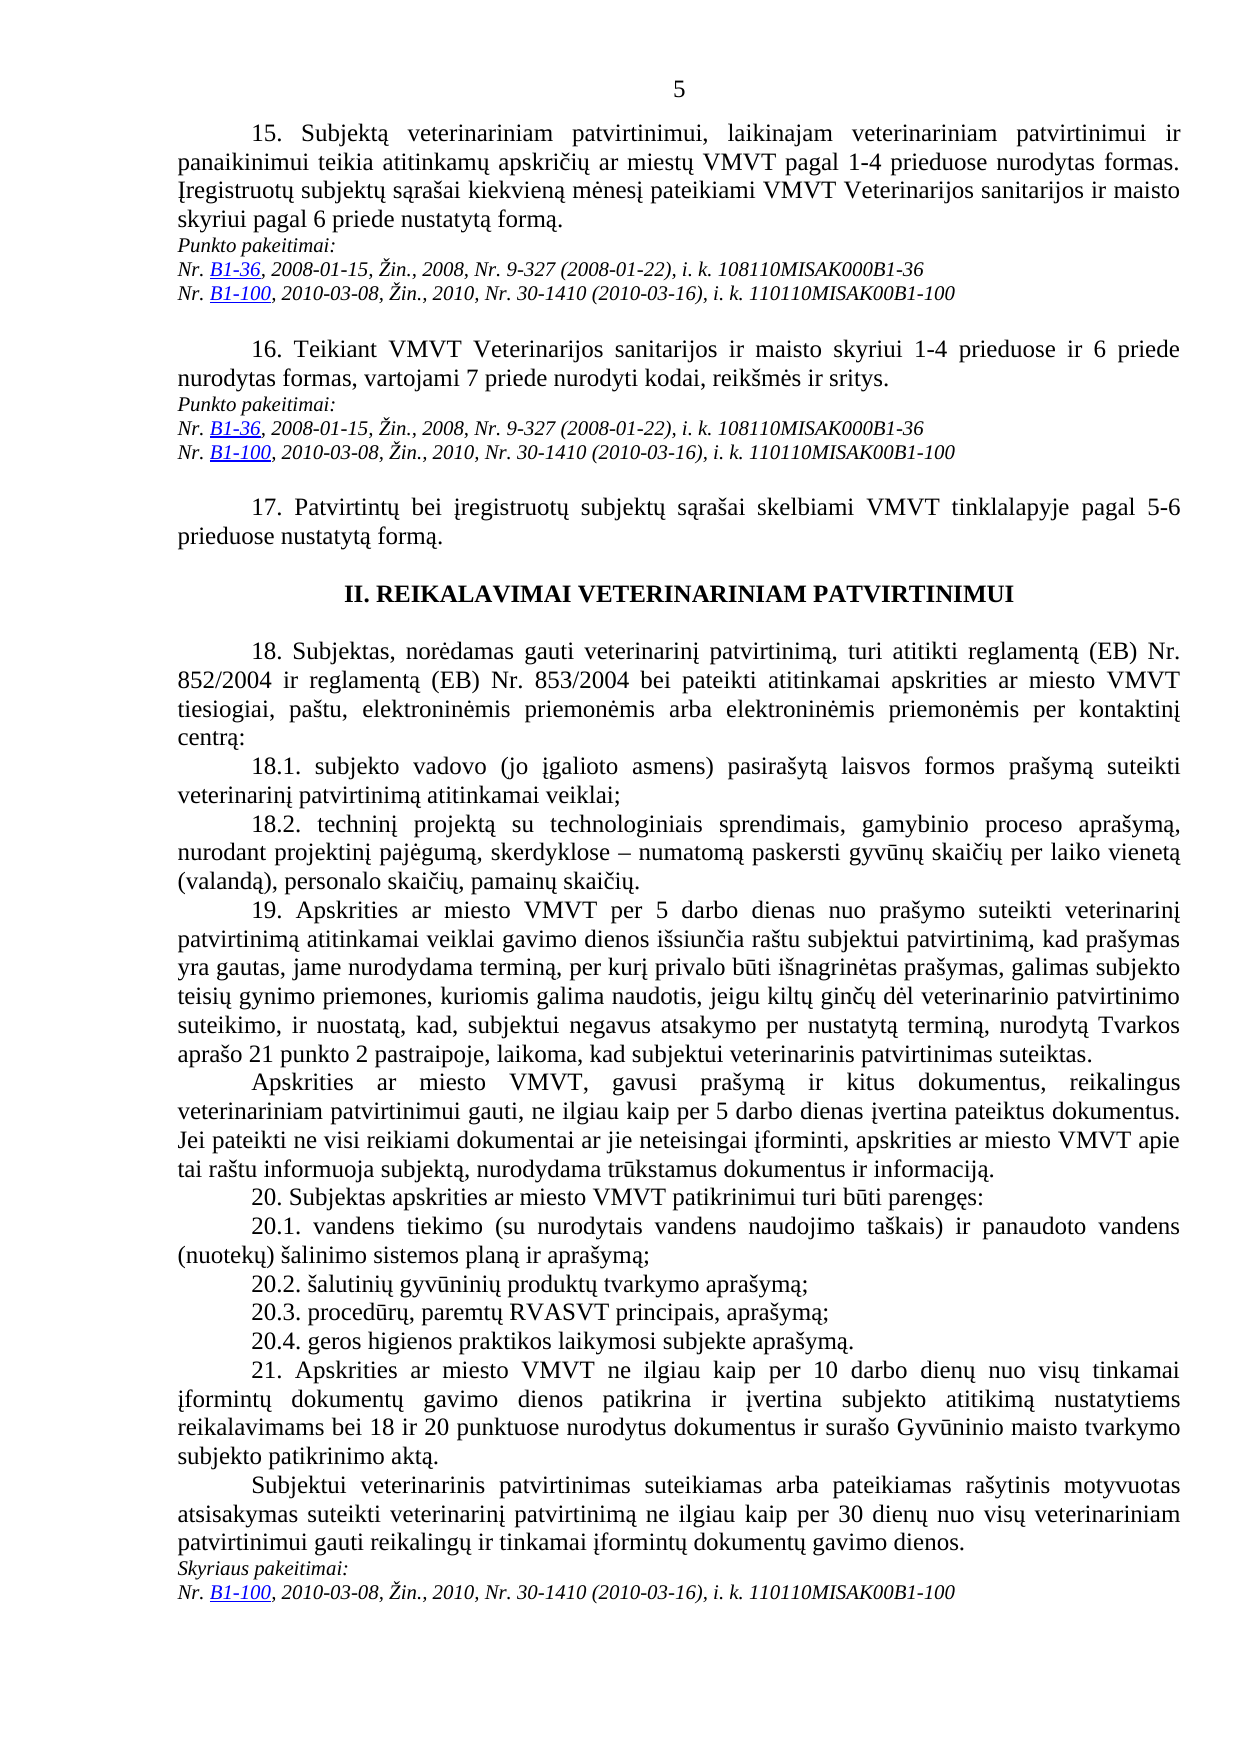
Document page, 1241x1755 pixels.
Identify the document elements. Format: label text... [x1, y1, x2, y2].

text Skyriaus pakeitimai: [177, 1556, 1181, 1580]
text 19. Apskrities ar miesto VMVT per 5 darbo dienas nuo prašymo suteikti veterinarinį patvirtinimą atitinkamai veiklai gavimo dienos išsiunčia raštu subjektui patvirtinimą, kad prašymas yra gautas, jame nurodydama terminą, per kurį privalo būti išnagrinėtas prašymas, galimas subjekto teisių gynimo priemones, kuriomis galima naudotis, jeigu kiltų ginčų dėl veterinarinio patvirtinimo suteikimo, ir nuostatą, kad, subjektui negavus atsakymo per nustatytą terminą, nurodytą Tvarkos aprašo 21 punkto 2 pastraipoje, laikoma, kad subjektui veterinarinis patvirtinimas suteiktas. [177, 895, 1181, 1067]
text 20.4. geros higienos praktikos laikymosi subjekte aprašymą. [177, 1326, 1181, 1355]
text 21. Apskrities ar miesto VMVT ne ilgiau kaip per 10 darbo dienų nuo visų tinkamai įformintų dokumentų gavimo dienos patikrina ir įvertina subjekto atitikimą nustatytiems reikalavimams bei 18 ir 20 punktuose nurodytus dokumentus ir surašo Gyvūninio maisto tvarkymo subjekto patikrinimo aktą. [177, 1355, 1181, 1470]
text 20.1. vandens tiekimo (su nurodytais vandens naudojimo taškais) ir panaudoto vandens (nuotekų) šalinimo sistemos planą ir aprašymą; [177, 1211, 1181, 1269]
text 18.2. techninį projektą su technologiniais sprendimais, gamybinio proceso aprašymą, nurodant projektinį pajėgumą, skerdyklose – numatomą paskersti gyvūnų skaičių per laiko vienetą (valandą), personalo skaičių, pamainų skaičių. [177, 809, 1181, 895]
text 20. Subjektas apskrities ar miesto VMVT patikrinimui turi būti parengęs: [177, 1182, 1181, 1211]
text 18.1. subjekto vadovo (jo įgalioto asmens) pasirašytą laisvos formos prašymą suteikti veterinarinį patvirtinimą atitinkamai veiklai; [177, 751, 1181, 809]
text Nr. B1-100, 2010-03-08, Žin., 2010, Nr. 30-1410 (2010-03-16), i. k. 110110MISAK00B1-100 [177, 281, 1181, 305]
text II. REIKALAVIMAI VETERINARINIAM PATVIRTINIMUI [177, 579, 1181, 607]
text Punkto pakeitimai: [177, 392, 1181, 416]
text Punkto pakeitimai: [177, 233, 1181, 257]
text Nr. B1-100, 2010-03-08, Žin., 2010, Nr. 30-1410 (2010-03-16), i. k. 110110MISAK00B1-100 [177, 440, 1181, 464]
text Apskrities ar miesto VMVT, gavusi prašymą ir kitus dokumentus, reikalingus veterinariniam patvirtinimui gauti, ne ilgiau kaip per 5 darbo dienas įvertina pateiktus dokumentus. Jei pateikti ne visi reikiami dokumentai ar jie neteisingai įforminti, apskrities ar miesto VMVT apie tai raštu informuoja subjektą, nurodydama trūkstamus dokumentus ir informaciją. [177, 1067, 1181, 1182]
text Subjektui veterinarinis patvirtinimas suteikiamas arba pateikiamas rašytinis motyvuotas atsisakymas suteikti veterinarinį patvirtinimą ne ilgiau kaip per 30 dienų nuo visų veterinariniam patvirtinimui gauti reikalingų ir tinkamai įformintų dokumentų gavimo dienos. [177, 1470, 1181, 1556]
text 20.2. šalutinių gyvūninių produktų tvarkymo aprašymą; [177, 1269, 1181, 1297]
text Nr. B1-36, 2008-01-15, Žin., 2008, Nr. 9-327 (2008-01-22), i. k. 108110MISAK000B1-36 [177, 257, 1181, 281]
text 17. Patvirtintų bei įregistruotų subjektų sąrašai skelbiami VMVT tinklalapyje pagal 5-6 prieduose nustatytą formą. [177, 492, 1181, 550]
text 18. Subjektas, norėdamas gauti veterinarinį patvirtinimą, turi atitikti reglamentą (EB) Nr. 852/2004 ir reglamentą (EB) Nr. 853/2004 bei pateikti atitinkamai apskrities ar miesto VMVT tiesiogiai, paštu, elektroninėmis priemonėmis arba elektroninėmis priemonėmis per kontaktinį centrą: [177, 636, 1181, 751]
text 16. Teikiant VMVT Veterinarijos sanitarijos ir maisto skyriui 1-4 prieduose ir 6 priede nurodytas formas, vartojami 7 priede nurodyti kodai, reikšmės ir sritys. [177, 334, 1181, 392]
text Nr. B1-36, 2008-01-15, Žin., 2008, Nr. 9-327 (2008-01-22), i. k. 108110MISAK000B1-36 [177, 416, 1181, 440]
text 15. Subjektą veterinariniam patvirtinimui, laikinajam veterinariniam patvirtinimui ir panaikinimui teikia atitinkamų apskričių ar miestų VMVT pagal 1-4 prieduose nurodytas formas. Įregistruotų subjektų sąrašai kiekvieną mėnesį pateikiami VMVT Veterinarijos sanitarijos ir maisto skyriui pagal 6 priede nustatytą formą. [177, 118, 1181, 233]
text Nr. B1-100, 2010-03-08, Žin., 2010, Nr. 30-1410 (2010-03-16), i. k. 110110MISAK00B1-100 [177, 1580, 1181, 1604]
text 20.3. procedūrų, paremtų RVASVT principais, aprašymą; [177, 1297, 1181, 1326]
